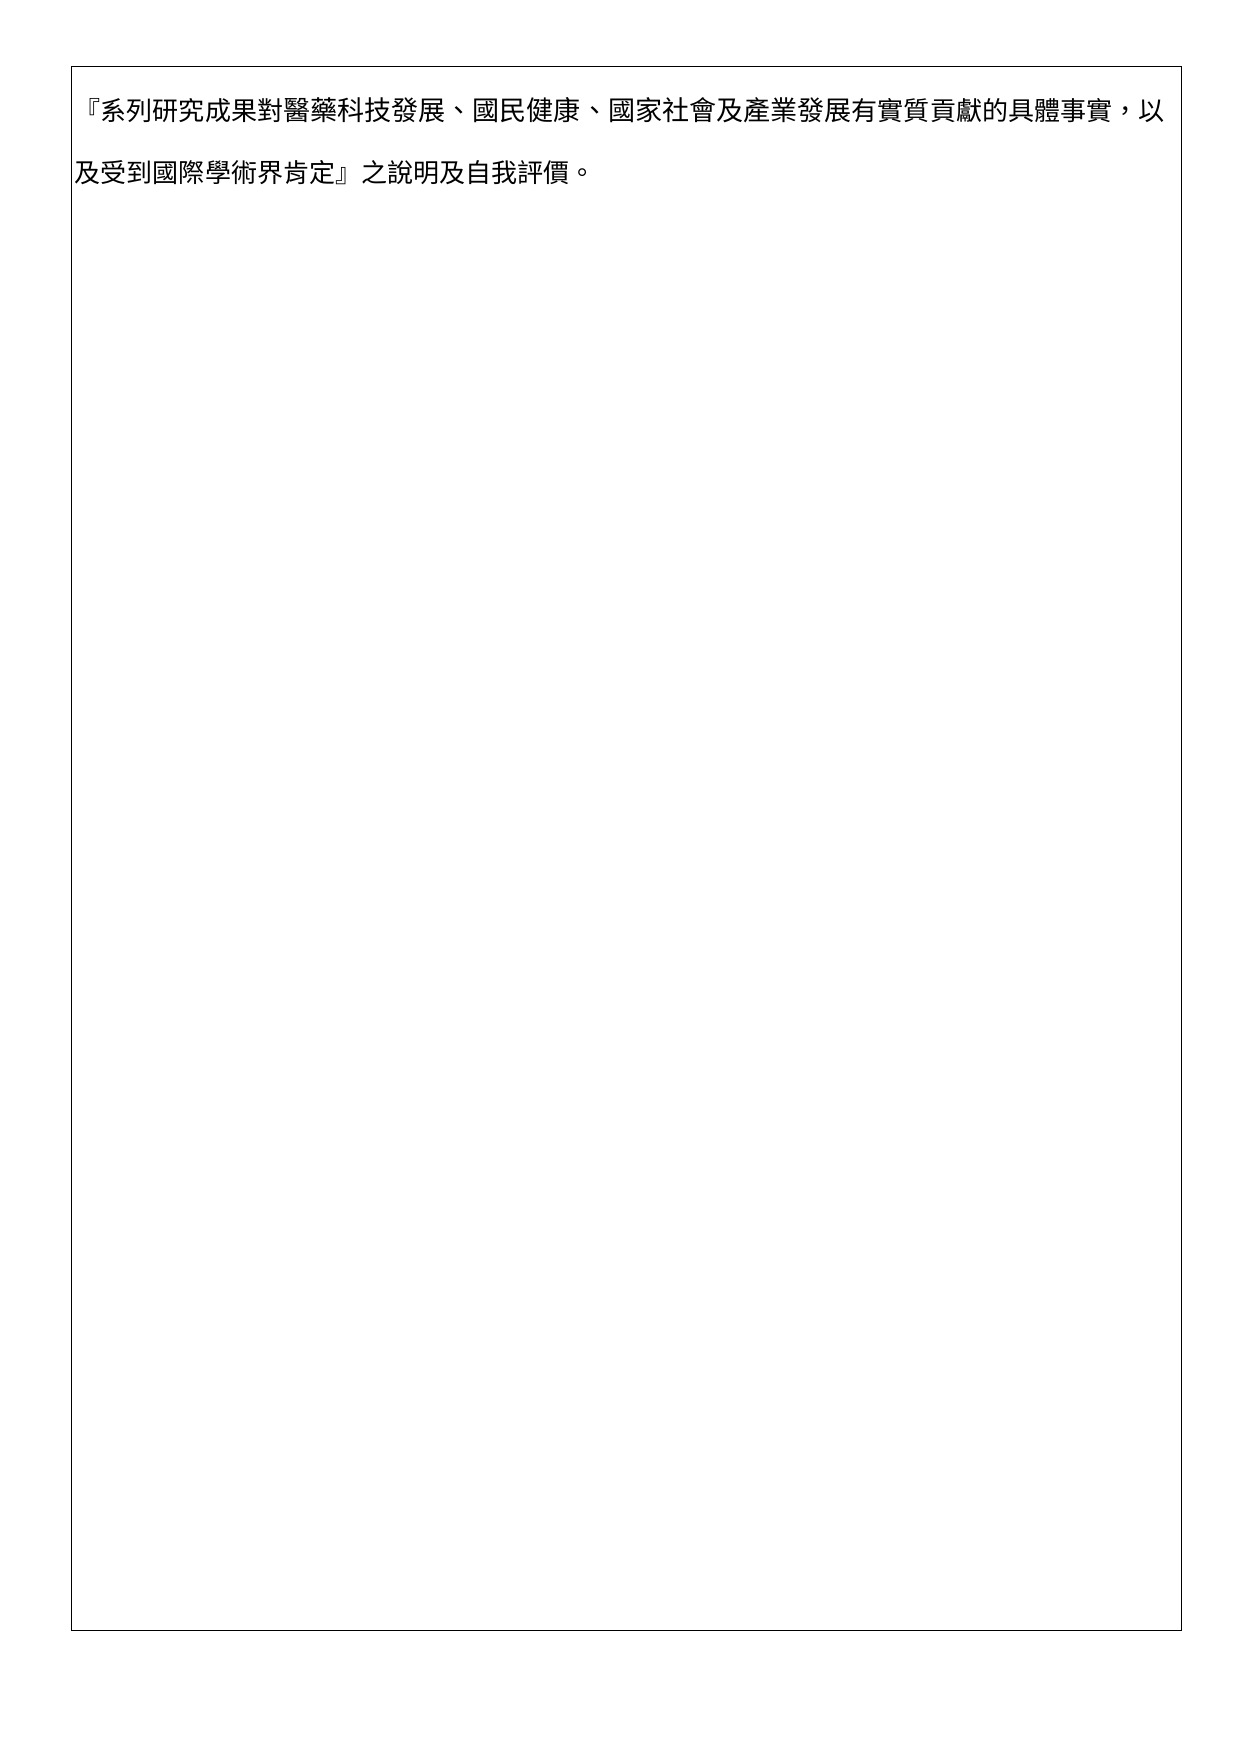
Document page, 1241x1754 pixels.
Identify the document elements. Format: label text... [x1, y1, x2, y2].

table_cell 『系列研究成果對醫藥科技發展、國民健康、國家社會及產業發展有實質貢獻的具體事實，以及受到國際學術界肯定』之說明及自我評價。 [72, 67, 1181, 1629]
